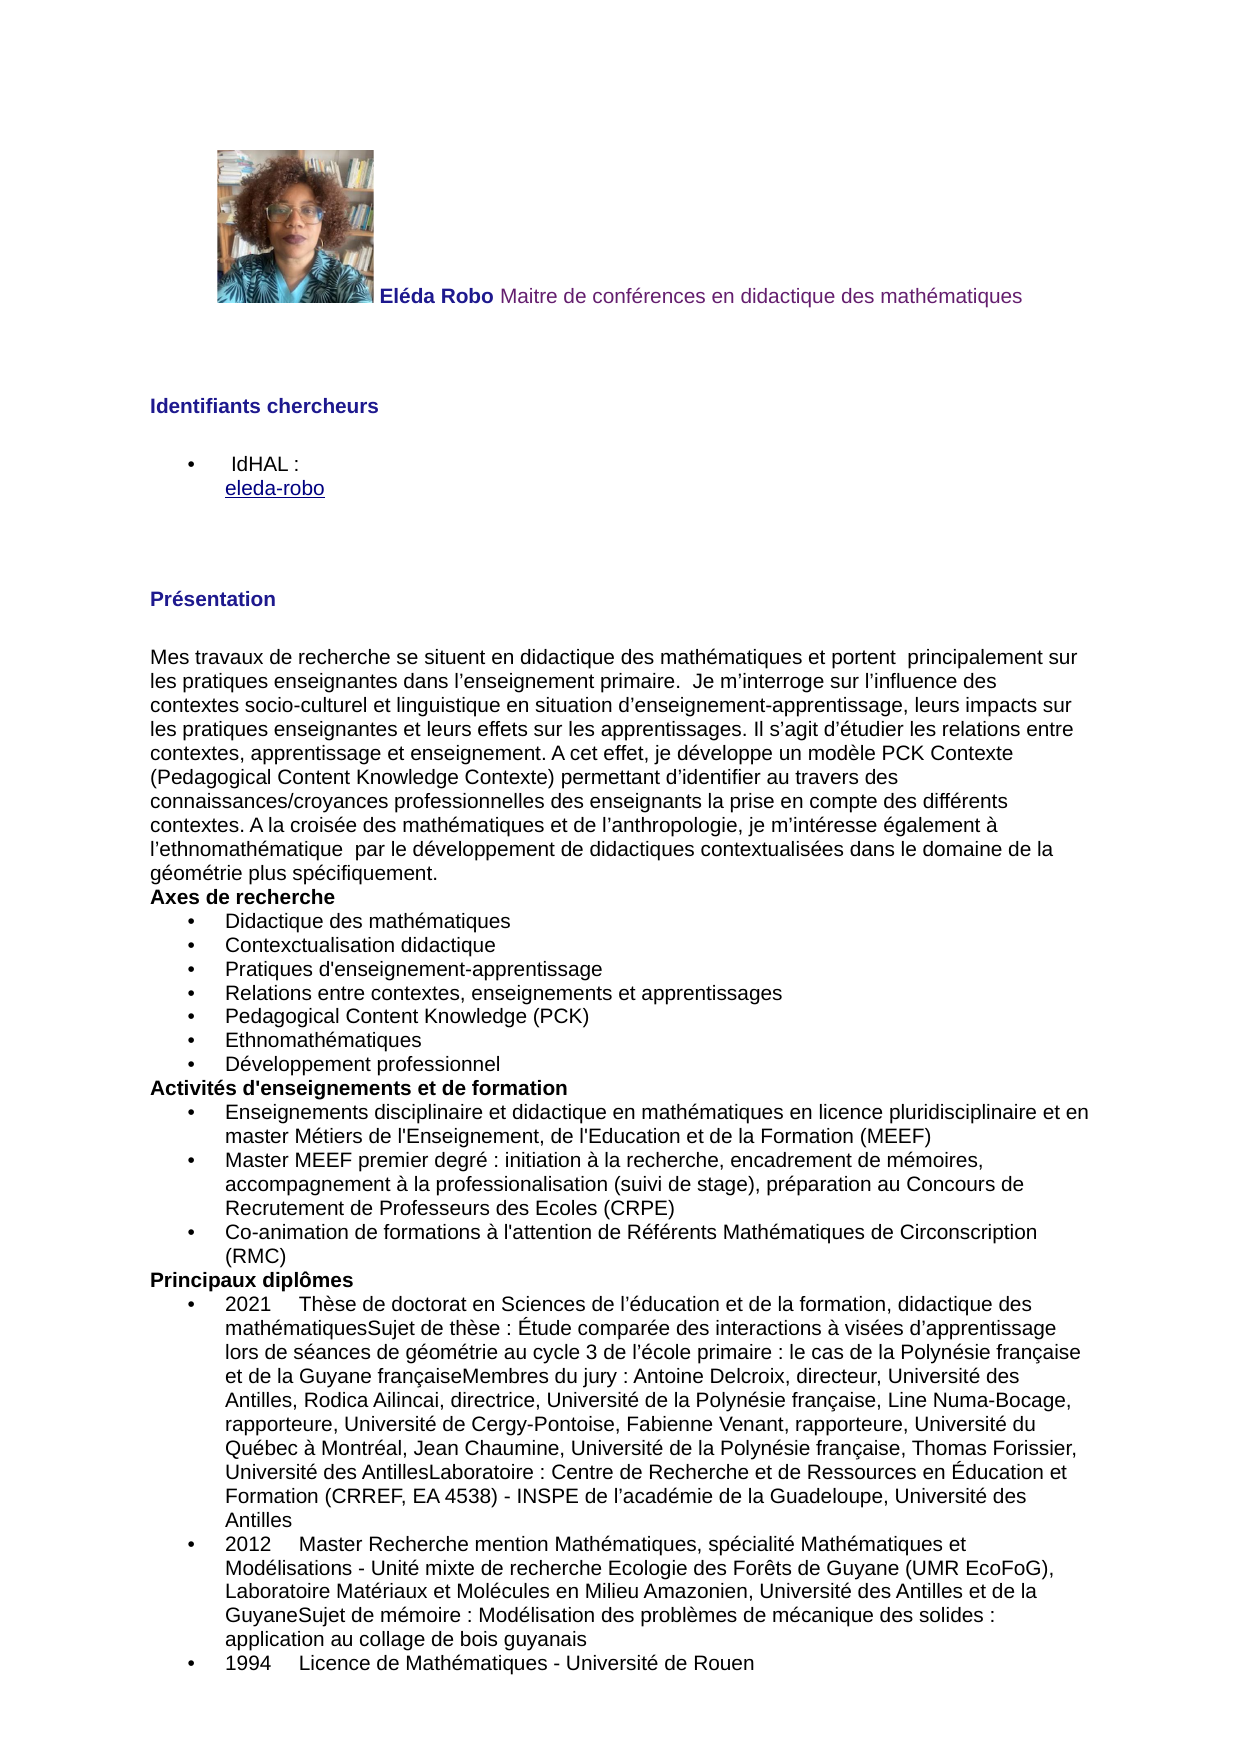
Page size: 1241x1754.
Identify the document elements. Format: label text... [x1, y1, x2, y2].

list Développement professionnel [187, 1052, 1090, 1076]
text Activités d'enseignements et de formation [150, 1076, 1090, 1100]
list 1994 Licence de Mathématiques - Université de Rouen [187, 1651, 1090, 1675]
subtitle Eléda Robo Maitre de conférences en didactique des mathématiques [150, 150, 1090, 307]
picture [217, 150, 374, 303]
list Enseignements disciplinaire et didactique en mathématiques en licence pluridisciplinaire et en master Métiers de l'Enseignement, de l'Education et de la Formation (MEEF) [187, 1100, 1090, 1148]
list Ethnomathématiques [187, 1028, 1090, 1052]
list IdHAL : [187, 452, 1090, 476]
list 2012 Master Recherche mention Mathématiques, spécialité Mathématiques et Modélisations - Unité mixte de recherche Ecologie des Forêts de Guyane (UMR EcoFoG), Laboratoire Matériaux et Molécules en Milieu Amazonien, Université des Antilles et de la GuyaneSujet de mémoire : Modélisation des problèmes de mécanique des solides : application au collage de bois guyanais [187, 1531, 1090, 1651]
list Pratiques d'enseignement-apprentissage [187, 956, 1090, 980]
list Contexctualisation didactique [187, 932, 1090, 956]
text Axes de recherche [150, 884, 1090, 908]
list Master MEEF premier degré : initiation à la recherche, encadrement de mémoires, accompagnement à la professionalisation (suivi de stage), préparation au Concours de Recrutement de Professeurs des Ecoles (CRPE) [187, 1148, 1090, 1220]
list 2021 Thèse de doctorat en Sciences de l’éducation et de la formation, didactique des mathématiquesSujet de thèse : Étude comparée des interactions à visées d’apprentissage lors de séances de géométrie au cycle 3 de l’école primaire : le cas de la Polynésie française et de la Guyane françaiseMembres du jury : Antoine Delcroix, directeur, Université des Antilles, Rodica Ailincai, directrice, Université de la Polynésie française, Line Numa-Bocage, rapporteure, Université de Cergy-Pontoise, Fabienne Venant, rapporteure, Université du Québec à Montréal, Jean Chaumine, Université de la Polynésie française, Thomas Forissier, Université des AntillesLaboratoire : Centre de Recherche et de Ressources en Éducation et Formation (CRREF, EA 4538) - INSPE de l’académie de la Guadeloupe, Université des Antilles [187, 1292, 1090, 1531]
list Pedagogical Content Knowledge (PCK) [187, 1004, 1090, 1028]
list Didactique des mathématiques [187, 908, 1090, 932]
list Co-animation de formations à l'attention de Référents Mathématiques de Circonscription (RMC) [187, 1220, 1090, 1268]
subtitle Identifiants chercheurs [150, 394, 1090, 418]
text Principaux diplômes [150, 1268, 1090, 1292]
list Relations entre contextes, enseignements et apprentissages [187, 980, 1090, 1004]
text Mes travaux de recherche se situent en didactique des mathématiques et portent principalement sur les pratiques enseignantes dans l’enseignement primaire. Je m’interroge sur l’influence des contextes socio-culturel et linguistique en situation d’enseignement-apprentissage, leurs impacts sur les pratiques enseignantes et leurs effets sur les apprentissages. Il s’agit d’étudier les relations entre contextes, apprentissage et enseignement. A cet effet, je développe un modèle PCK Contexte (Pedagogical Content Knowledge Contexte) permettant d’identifier au travers des connaissances/croyances professionnelles des enseignants la prise en compte des différents contextes. A la croisée des mathématiques et de l’anthropologie, je m’intéresse également à l’ethnomathématique par le développement de didactiques contextualisées dans le domaine de la géométrie plus spécifiquement. [150, 645, 1090, 884]
list eleda-robo [187, 476, 1090, 500]
subtitle Présentation [150, 587, 1090, 611]
